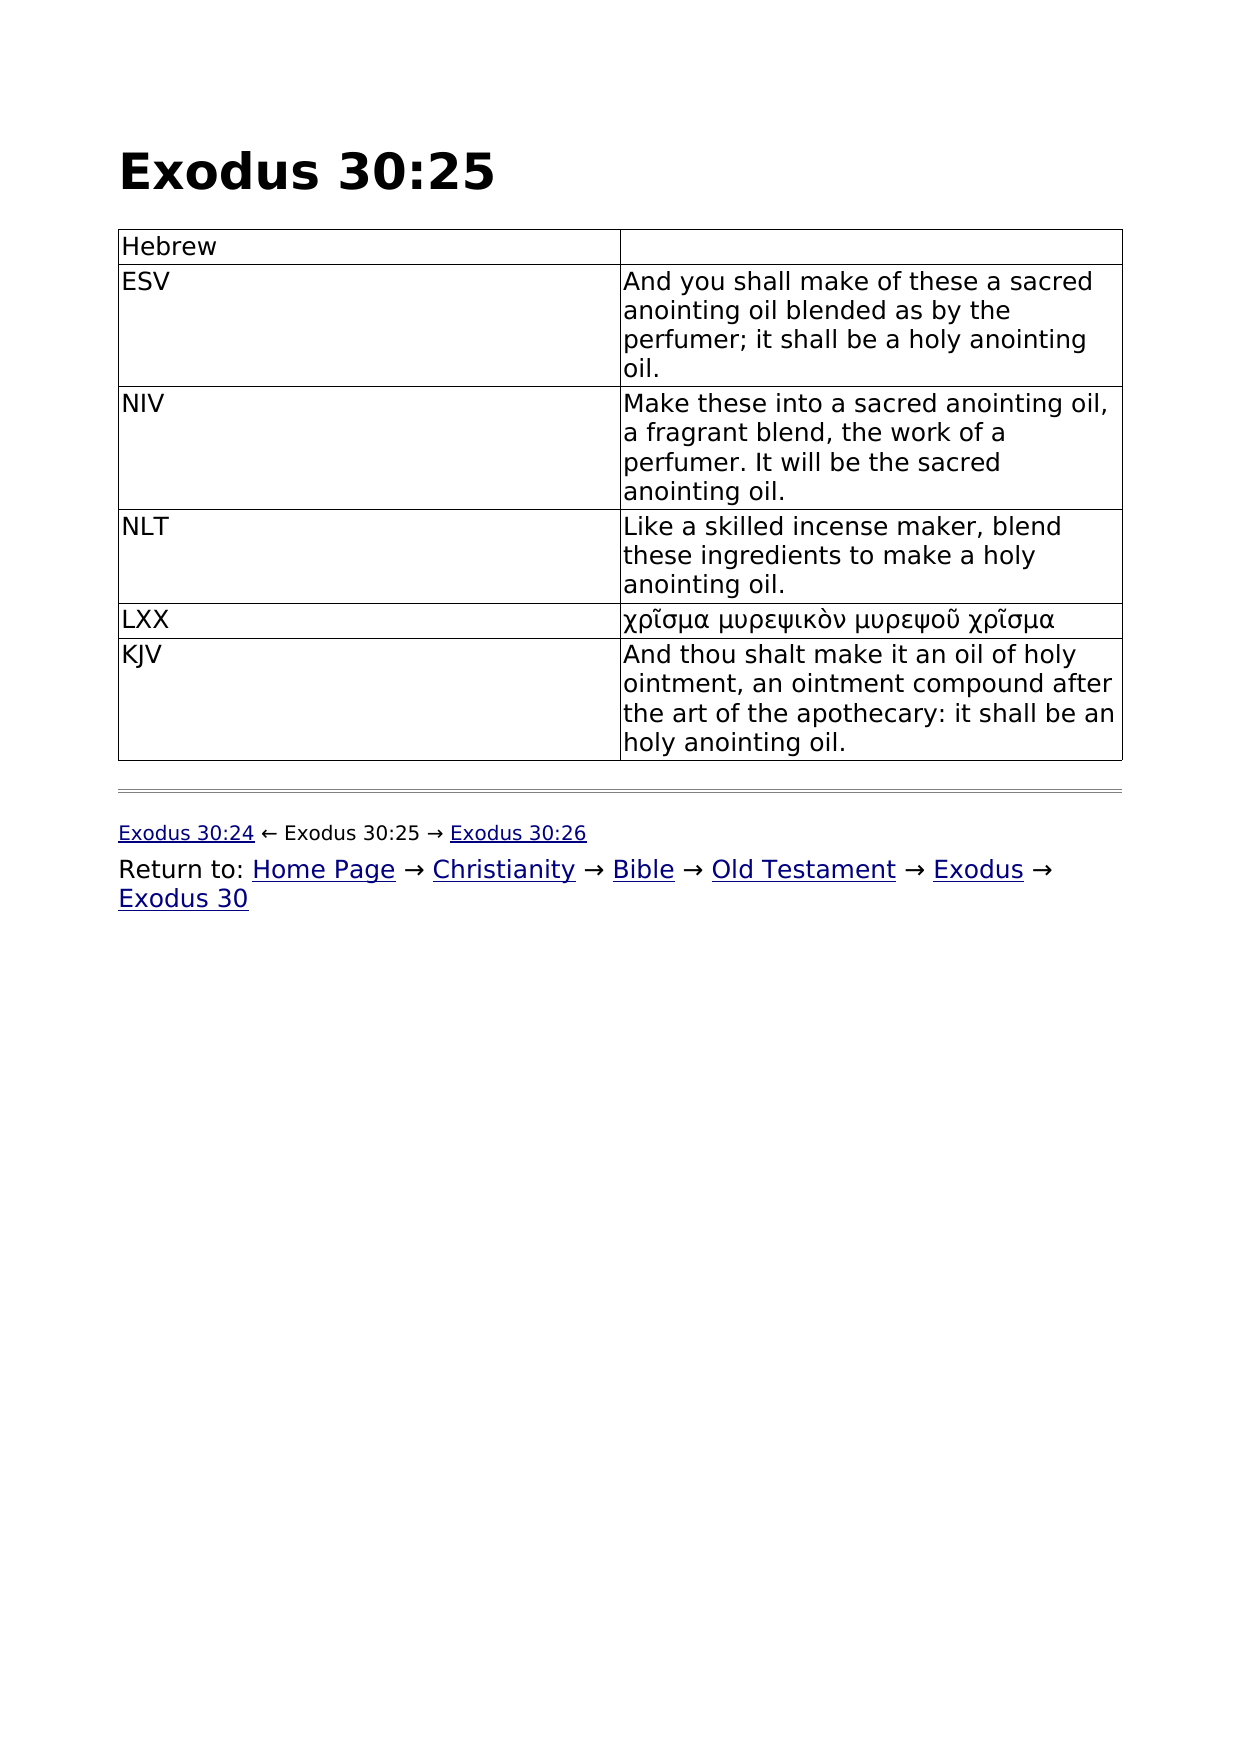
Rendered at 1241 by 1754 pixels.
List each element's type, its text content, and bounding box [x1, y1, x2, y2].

table_header Hebrew [119, 230, 620, 264]
table_cell And thou shalt make it an oil of holy ointment, an ointment compound after the art of the apothecary: it shall be an holy anointing oil. [621, 639, 1122, 760]
table_cell Make these into a sacred anointing oil, a fragrant blend, the work of a perfumer. It will be the sacred anointing oil. [621, 387, 1122, 509]
table_cell NLT [119, 510, 620, 602]
table_cell And you shall make of these a sacred anointing oil blended as by the perfumer; it shall be a holy anointing oil. [621, 265, 1122, 386]
text Return to: Home Page → Christianity → Bible → Old Testament → Exodus → Exodus 30 [118, 855, 1122, 914]
table_cell LXX [119, 604, 620, 637]
subtitle Exodus 30:25 [118, 143, 1122, 201]
table_cell KJV [119, 639, 620, 760]
text Exodus 30:24 ← Exodus 30:25 → Exodus 30:26 [118, 821, 1122, 855]
table_cell ESV [119, 265, 620, 386]
table_cell Like a skilled incense maker, blend these ingredients to make a holy anointing oil. [621, 510, 1122, 602]
table_header [621, 230, 1122, 264]
table_cell χρῖσμα μυρεψικὸν μυρεψοῦ χρῖσμα [621, 604, 1122, 637]
table_cell NIV [119, 387, 620, 509]
